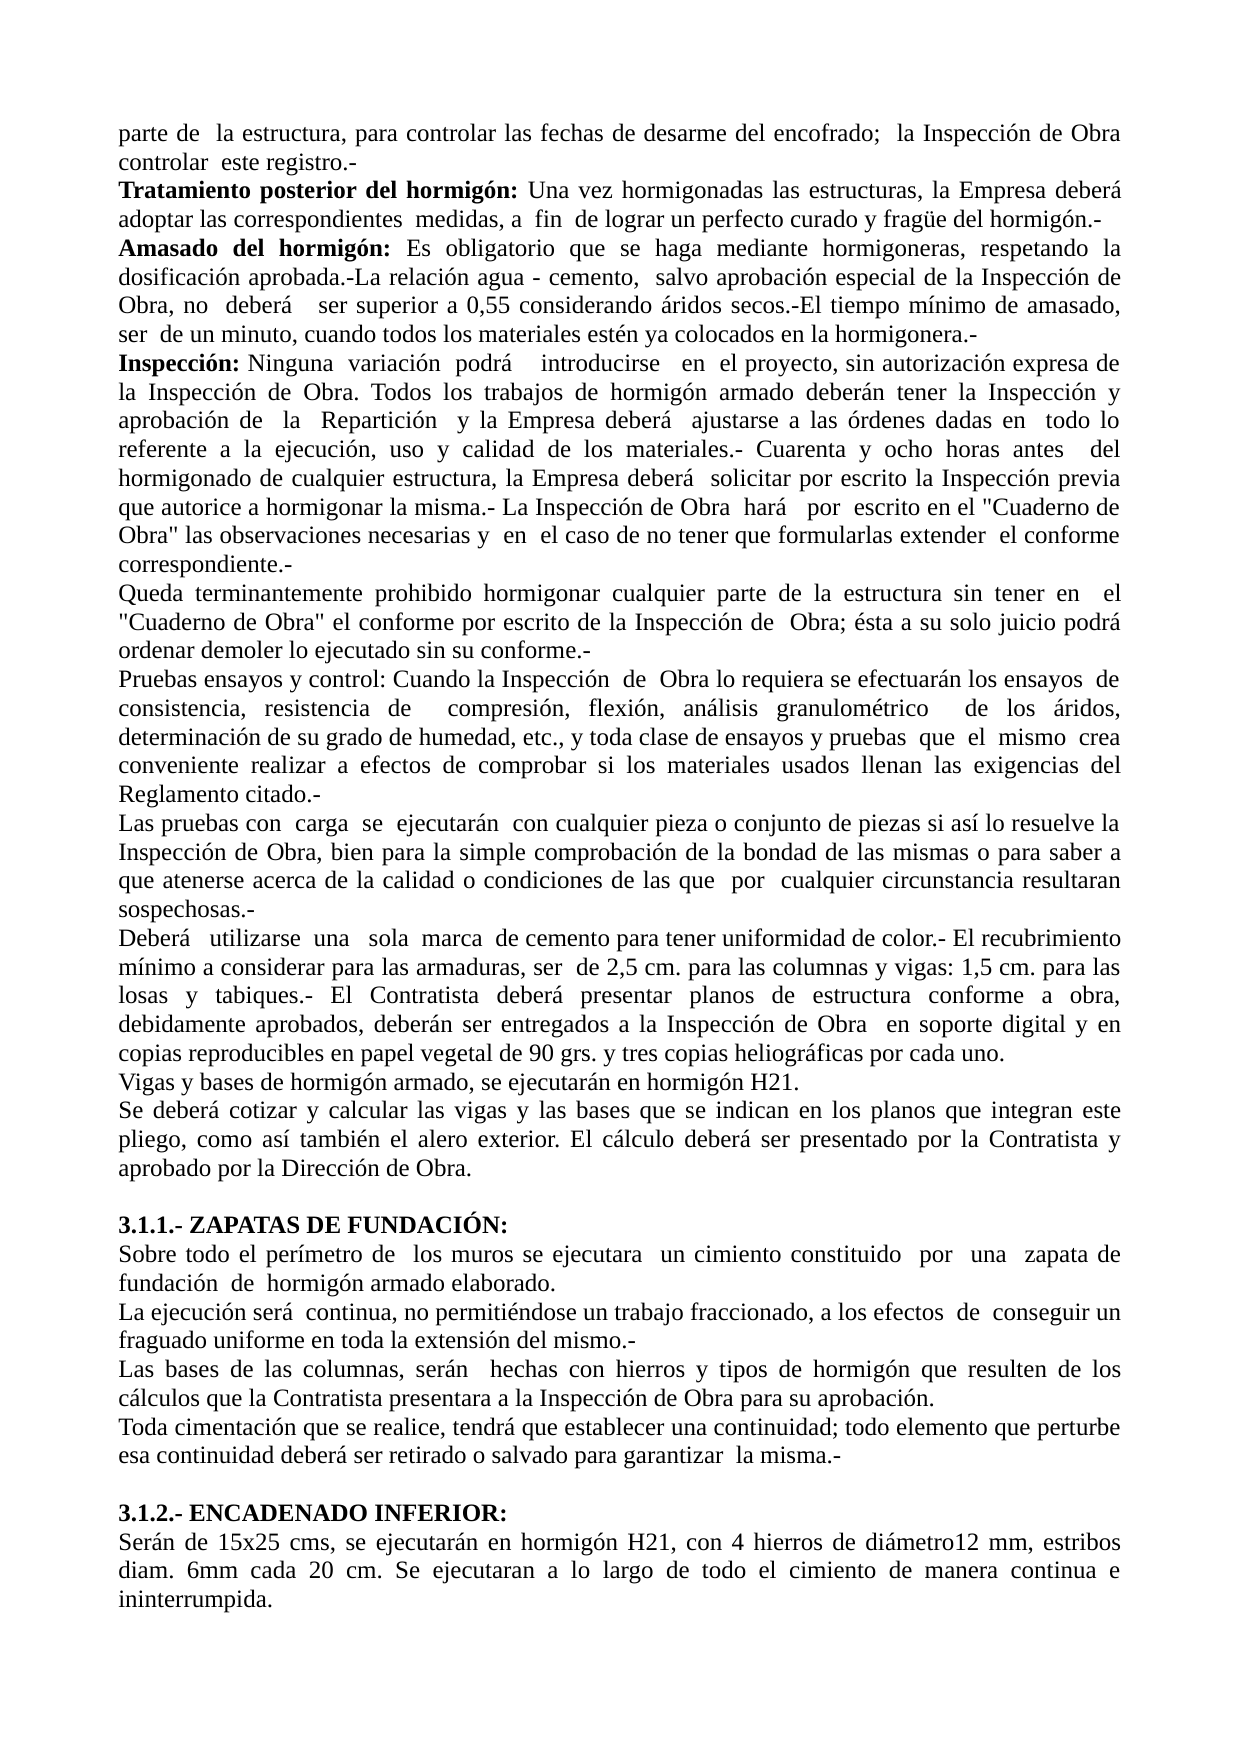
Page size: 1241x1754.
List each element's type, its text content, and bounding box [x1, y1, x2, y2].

text Amasado del hormigón: Es obligatorio que se haga mediante hormigoneras, respetando la dosificación aprobada.-La relación agua - cemento, salvo aprobación especial de la Inspección de Obra, no deberá ser superior a 0,55 considerando áridos secos.-El tiempo mínimo de amasado, ser de un minuto, cuando todos los materiales estén ya colocados en la hormigonera.- [118, 233, 1122, 348]
text 3.1.2.- ENCADENADO INFERIOR: [118, 1498, 1122, 1527]
text Vigas y bases de hormigón armado, se ejecutarán en hormigón H21. [118, 1067, 1122, 1096]
text Tratamiento posterior del hormigón: Una vez hormigonadas las estructuras, la Empresa deberá adoptar las correspondientes medidas, a fin de lograr un perfecto curado y fragüe del hormigón.- [118, 176, 1122, 233]
text Las pruebas con carga se ejecutarán con cualquier pieza o conjunto de piezas si así lo resuelve la Inspección de Obra, bien para la simple comprobación de la bondad de las mismas o para saber a que atenerse acerca de la calidad o condiciones de las que por cualquier circunstancia resultaran sospechosas.- [118, 808, 1122, 923]
text 3.1.1.- ZAPATAS DE FUNDACIÓN: [118, 1211, 1122, 1239]
text La ejecución será continua, no permitiéndose un trabajo fraccionado, a los efectos de conseguir un fraguado uniforme en toda la extensión del mismo.- [118, 1297, 1122, 1354]
text Toda cimentación que se realice, tendrá que establecer una continuidad; todo elemento que perturbe esa continuidad deberá ser retirado o salvado para garantizar la misma.- [118, 1412, 1122, 1469]
text Deberá utilizarse una sola marca de cemento para tener uniformidad de color.- El recubrimiento mínimo a considerar para las armaduras, ser de 2,5 cm. para las columnas y vigas: 1,5 cm. para las losas y tabiques.- El Contratista deberá presentar planos de estructura conforme a obra, debidamente aprobados, deberán ser entregados a la Inspección de Obra en soporte digital y en copias reproducibles en papel vegetal de 90 grs. y tres copias heliográficas por cada uno. [118, 923, 1122, 1067]
text Pruebas ensayos y control: Cuando la Inspección de Obra lo requiera se efectuarán los ensayos de consistencia, resistencia de compresión, flexión, análisis granulométrico de los áridos, determinación de su grado de humedad, etc., y toda clase de ensayos y pruebas que el mismo crea conveniente realizar a efectos de comprobar si los materiales usados llenan las exigencias del Reglamento citado.- [118, 664, 1122, 808]
text parte de la estructura, para controlar las fechas de desarme del encofrado; la Inspección de Obra controlar este registro.- [118, 118, 1122, 176]
text Serán de 15x25 cms, se ejecutarán en hormigón H21, con 4 hierros de diámetro12 mm, estribos diam. 6mm cada 20 cm. Se ejecutaran a lo largo de todo el cimiento de manera continua e ininterrumpida. [118, 1527, 1122, 1613]
text Se deberá cotizar y calcular las vigas y las bases que se indican en los planos que integran este pliego, como así también el alero exterior. El cálculo deberá ser presentado por la Contratista y aprobado por la Dirección de Obra. [118, 1096, 1122, 1182]
text Inspección: Ninguna variación podrá introducirse en el proyecto, sin autorización expresa de la Inspección de Obra. Todos los trabajos de hormigón armado deberán tener la Inspección y aprobación de la Repartición y la Empresa deberá ajustarse a las órdenes dadas en todo lo referente a la ejecución, uso y calidad de los materiales.- Cuarenta y ocho horas antes del hormigonado de cualquier estructura, la Empresa deberá solicitar por escrito la Inspección previa que autorice a hormigonar la misma.- La Inspección de Obra hará por escrito en el "Cuaderno de Obra" las observaciones necesarias y en el caso de no tener que formularlas extender el conforme correspondiente.- [118, 348, 1122, 578]
text Las bases de las columnas, serán hechas con hierros y tipos de hormigón que resulten de los cálculos que la Contratista presentara a la Inspección de Obra para su aprobación. [118, 1354, 1122, 1412]
text Sobre todo el perímetro de los muros se ejecutara un cimiento constituido por una zapata de fundación de hormigón armado elaborado. [118, 1239, 1122, 1297]
text Queda terminantemente prohibido hormigonar cualquier parte de la estructura sin tener en el "Cuaderno de Obra" el conforme por escrito de la Inspección de Obra; ésta a su solo juicio podrá ordenar demoler lo ejecutado sin su conforme.- [118, 578, 1122, 664]
